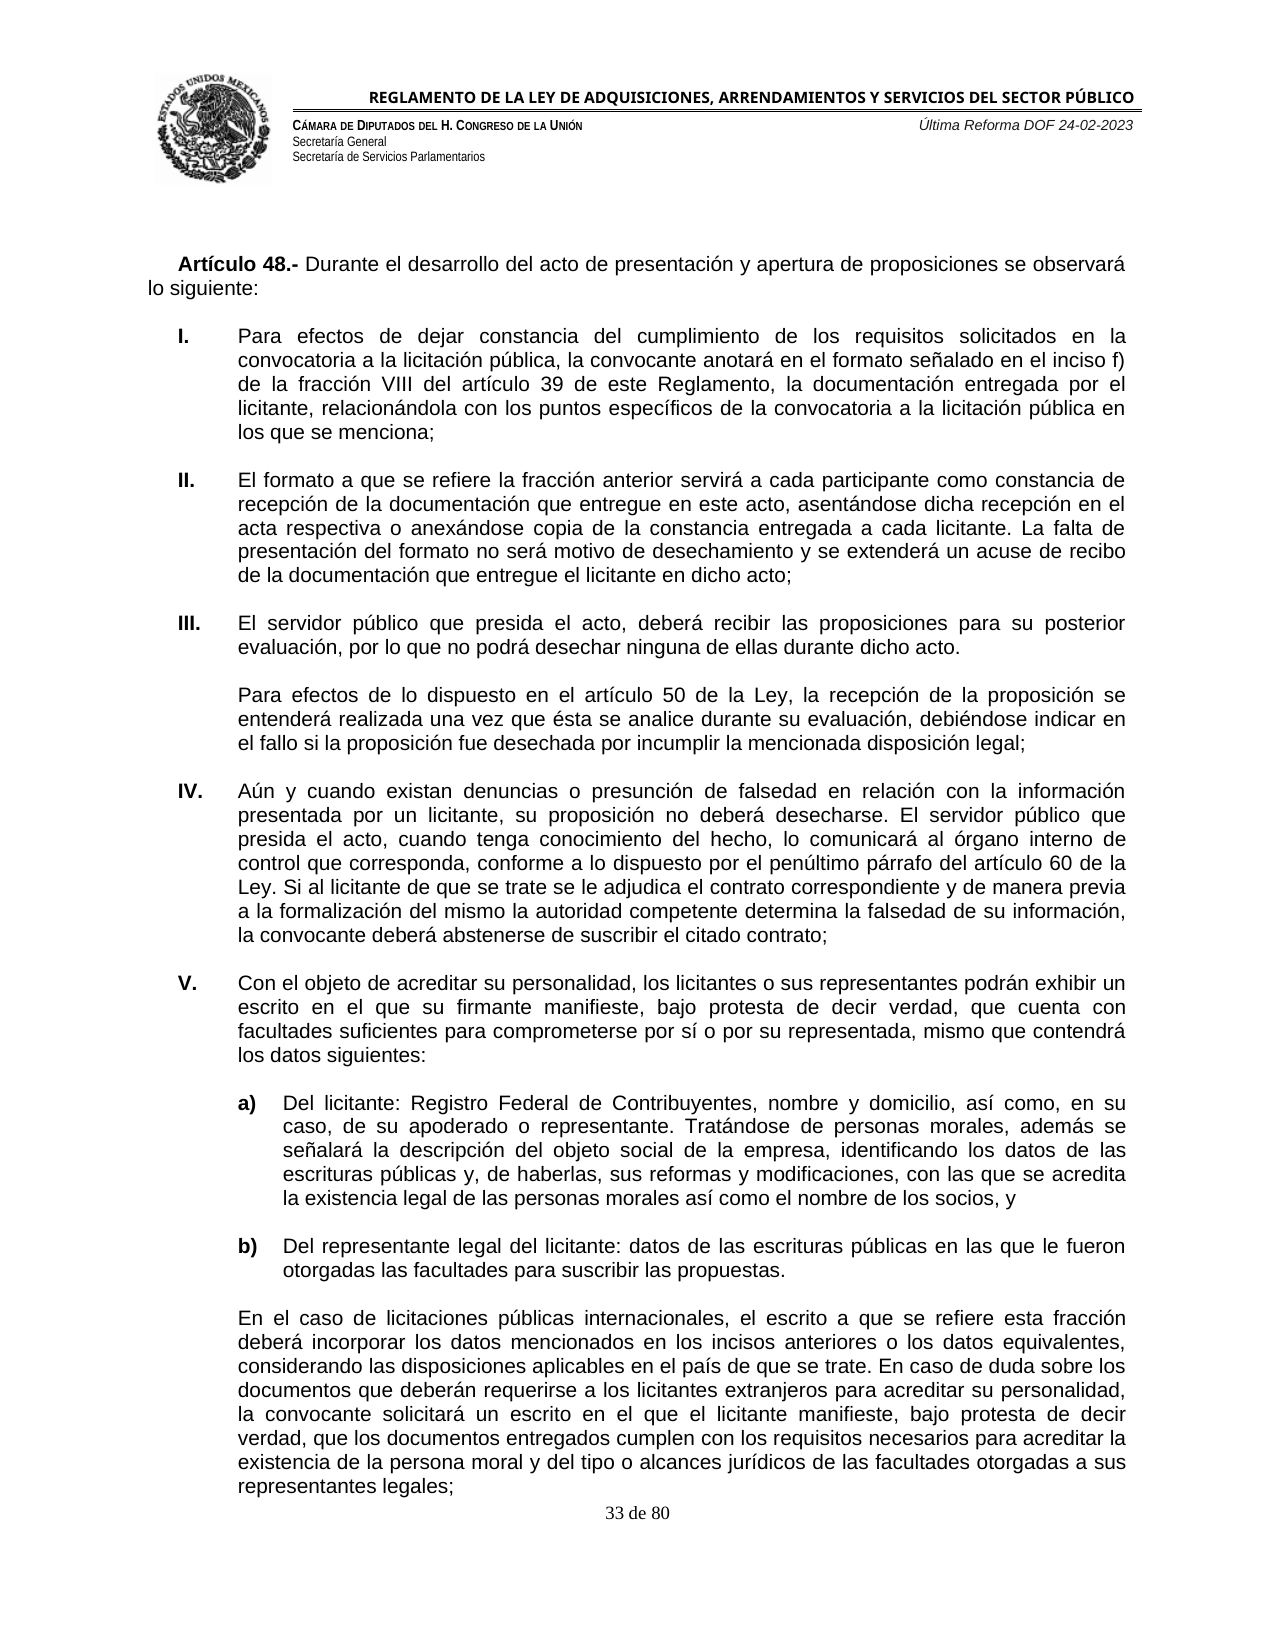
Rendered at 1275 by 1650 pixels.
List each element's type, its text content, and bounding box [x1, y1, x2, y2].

text V. Con el objeto de acreditar su personalidad, los licitantes o sus representantes podrán exhibir un escrito en el que su firmante manifieste, bajo protesta de decir verdad, que cuenta con facultades suficientes para comprometerse por sí o por su representada, mismo que contendrá los datos siguientes: [178, 971, 1127, 1066]
text b) Del representante legal del licitante: datos de las escrituras públicas en las que le fueron otorgadas las facultades para suscribir las propuestas. [238, 1234, 1127, 1282]
text III. El servidor público que presida el acto, deberá recibir las proposiciones para su posterior evaluación, por lo que no podrá desechar ninguna de ellas durante dicho acto. [178, 611, 1127, 659]
text Para efectos de lo dispuesto en el artículo 50 de la Ley, la recepción de la proposición se entenderá realizada una vez que ésta se analice durante su evaluación, debiéndose indicar en el fallo si la proposición fue desechada por incumplir la mencionada disposición legal; [178, 683, 1127, 755]
text a) Del licitante: Registro Federal de Contribuyentes, nombre y domicilio, así como, en su caso, de su apoderado o representante. Tratándose de personas morales, además se señalará la descripción del objeto social de la empresa, identificando los datos de las escrituras públicas y, de haberlas, sus reformas y modificaciones, con las que se acredita la existencia legal de las personas morales así como el nombre de los socios, y [238, 1090, 1127, 1210]
text Artículo 48.- Durante el desarrollo del acto de presentación y apertura de proposiciones se observará lo siguiente: [148, 252, 1127, 300]
text I. Para efectos de dejar constancia del cumplimiento de los requisitos solicitados en la convocatoria a la licitación pública, la convocante anotará en el formato señalado en el inciso f) de la fracción VIII del artículo 39 de este Reglamento, la documentación entregada por el licitante, relacionándola con los puntos específicos de la convocatoria a la licitación pública en los que se menciona; [178, 324, 1127, 443]
text IV. Aún y cuando existan denuncias o presunción de falsedad en relación con la información presentada por un licitante, su proposición no deberá desecharse. El servidor público que presida el acto, cuando tenga conocimiento del hecho, lo comunicará al órgano interno de control que corresponda, conforme a lo dispuesto por el penúltimo párrafo del artículo 60 de la Ley. Si al licitante de que se trate se le adjudica el contrato correspondiente y de manera previa a la formalización del mismo la autoridad competente determina la falsedad de su información, la convocante deberá abstenerse de suscribir el citado contrato; [178, 779, 1127, 947]
text En el caso de licitaciones públicas internacionales, el escrito a que se refiere esta fracción deberá incorporar los datos mencionados en los incisos anteriores o los datos equivalentes, considerando las disposiciones aplicables en el país de que se trate. En caso de duda sobre los documentos que deberán requerirse a los licitantes extranjeros para acreditar su personalidad, la convocante solicitará un escrito en el que el licitante manifieste, bajo protesta de decir verdad, que los documentos entregados cumplen con los requisitos necesarios para acreditar la existencia de la persona moral y del tipo o alcances jurídicos de las facultades otorgadas a sus representantes legales; [178, 1306, 1127, 1498]
text II. El formato a que se refiere la fracción anterior servirá a cada participante como constancia de recepción de la documentación que entregue en este acto, asentándose dicha recepción en el acta respectiva o anexándose copia de la constancia entregada a cada licitante. La falta de presentación del formato no será motivo de desechamiento y se extenderá un acuse de recibo de la documentación que entregue el licitante en dicho acto; [178, 467, 1127, 587]
